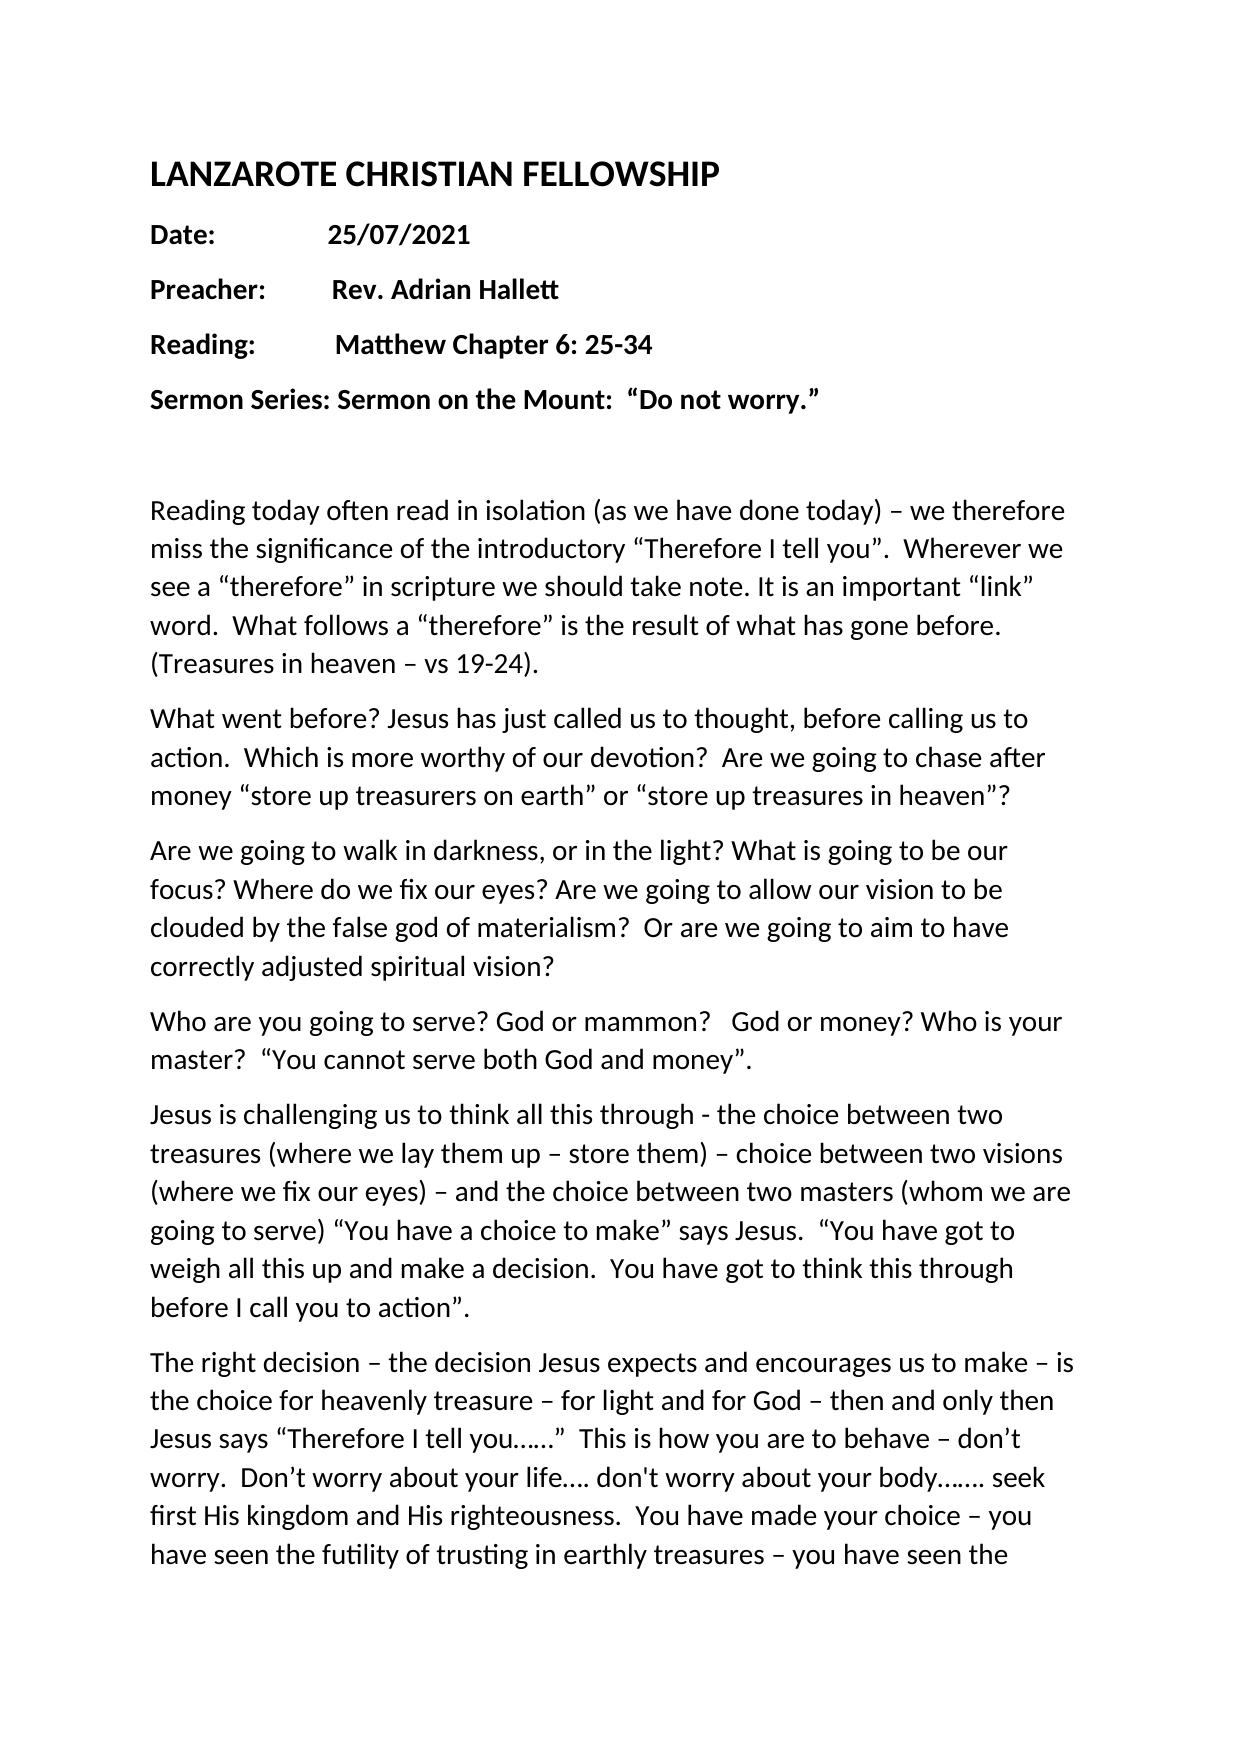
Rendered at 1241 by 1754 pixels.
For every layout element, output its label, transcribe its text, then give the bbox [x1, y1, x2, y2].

text What went before? Jesus has just called us to thought, before calling us to action. Which is more worthy of our devotion? Are we going to chase after money “store up treasurers on earth” or “store up treasures in heaven”? [150, 701, 1090, 813]
text Preacher: Rev. Adrian Hallett [150, 271, 1090, 307]
text Who are you going to serve? God or mammon? God or money? Who is your master? “You cannot serve both God and money”. [150, 1003, 1090, 1077]
text Reading today often read in isolation (as we have done today) – we therefore miss the significance of the introductory “Therefore I tell you”. Wherever we see a “therefore” in scripture we should take note. It is an important “link” word. What follows a “therefore” is the result of what has gone before. (Treasures in heaven – vs 19-24). [150, 492, 1090, 681]
text Reading: Matthew Chapter 6: 25-34 [150, 326, 1090, 362]
text Are we going to walk in darkness, or in the light? What is going to be our focus? Where do we fix our eyes? Are we going to allow our vision to be clouded by the false god of materialism? Or are we going to aim to have correctly adjusted spiritual vision? [150, 832, 1090, 983]
text Jesus is challenging us to think all this through - the choice between two treasures (where we lay them up – store them) – choice between two visions (where we fix our eyes) – and the choice between two masters (whom we are going to serve) “You have a choice to make” says Jesus. “You have got to weigh all this up and make a decision. You have got to think this through before I call you to action”. [150, 1096, 1090, 1324]
text The right decision – the decision Jesus expects and encourages us to make – is the choice for heavenly treasure – for light and for God – then and only then Jesus says “Therefore I tell you……” This is how you are to behave – don’t worry. Don’t worry about your life…. don't worry about your body……. seek first His kingdom and His righteousness. You have made your choice – you have seen the futility of trusting in earthly treasures – you have seen the [150, 1344, 1090, 1572]
text LANZAROTE CHRISTIAN FELLOWSHIP [150, 150, 1090, 196]
text Sermon Series: Sermon on the Mount: “Do not worry.” [150, 381, 1090, 417]
text Date: 25/07/2021 [150, 216, 1090, 252]
